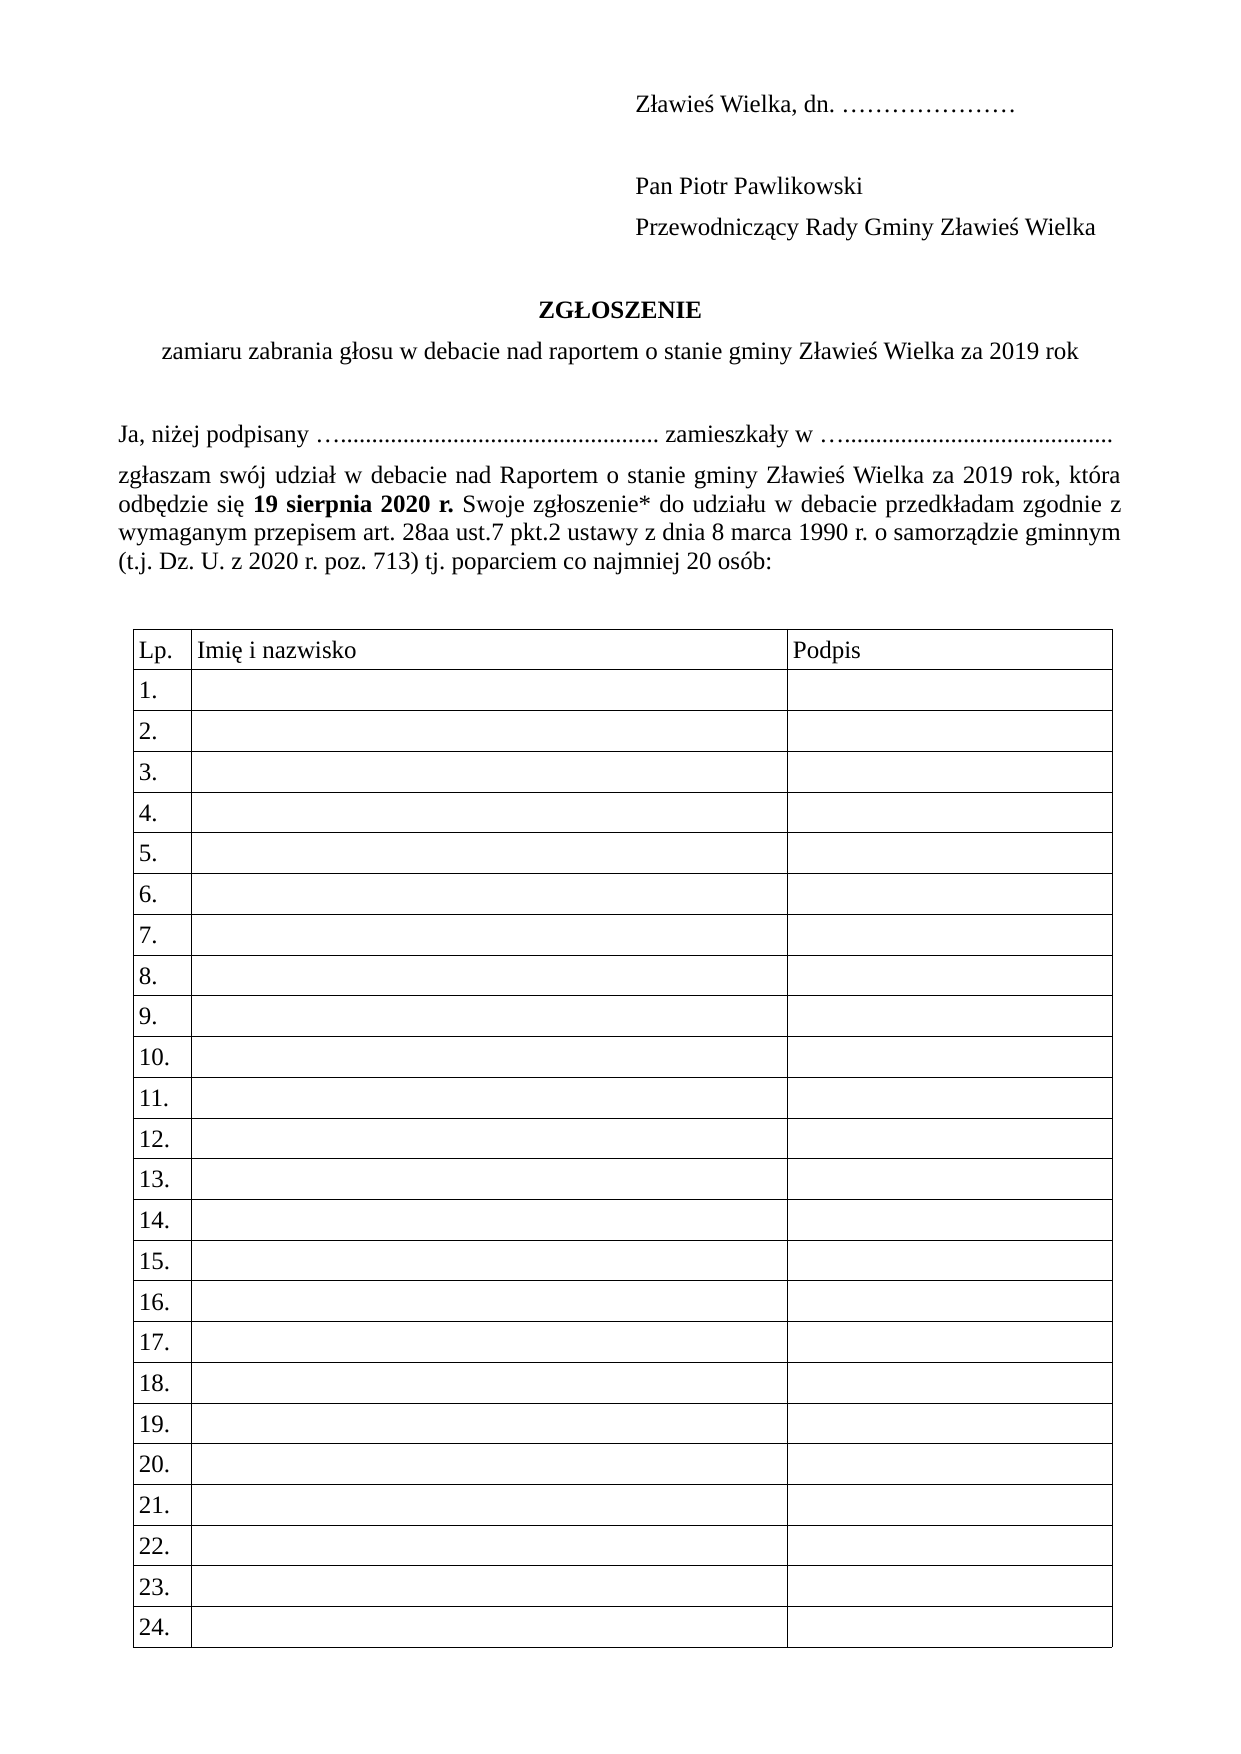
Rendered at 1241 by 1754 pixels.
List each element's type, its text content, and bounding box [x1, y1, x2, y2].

table_cell [192, 956, 787, 995]
table_cell [192, 1485, 787, 1525]
table_cell [192, 1444, 787, 1484]
text Zławieś Wielka, dn. ………………… [561, 89, 1122, 117]
table_cell [788, 1363, 1112, 1402]
table_cell [788, 833, 1112, 873]
table_cell 3. [134, 752, 191, 792]
table_cell [192, 1078, 787, 1117]
table_cell 8. [134, 956, 191, 995]
table_cell [788, 1485, 1112, 1525]
table_cell [788, 996, 1112, 1036]
table_cell [192, 1322, 787, 1362]
table_cell 20. [134, 1444, 191, 1484]
table_cell [788, 915, 1112, 954]
table_cell [788, 670, 1112, 710]
table_cell [192, 1241, 787, 1280]
table_cell [192, 833, 787, 873]
table_cell [192, 1200, 787, 1239]
table_cell 4. [134, 793, 191, 832]
table_cell [192, 1566, 787, 1606]
table_cell [192, 915, 787, 954]
table_cell 1. [134, 670, 191, 710]
table_cell [788, 874, 1112, 914]
table_cell [192, 752, 787, 792]
table_cell 14. [134, 1200, 191, 1239]
table_cell 18. [134, 1363, 191, 1402]
table_cell 17. [134, 1322, 191, 1362]
table_cell [788, 1119, 1112, 1158]
table_cell [192, 670, 787, 710]
table_cell [192, 1607, 787, 1647]
table_header Imię i nazwisko [192, 630, 787, 669]
table_cell 9. [134, 996, 191, 1036]
table_cell [788, 1322, 1112, 1362]
table_cell 15. [134, 1241, 191, 1280]
table_cell [192, 1281, 787, 1321]
table_cell [192, 1159, 787, 1199]
table_cell [192, 1119, 787, 1158]
table_cell [192, 1037, 787, 1077]
table_header Podpis [788, 630, 1112, 669]
table_cell [192, 1526, 787, 1565]
table_cell 24. [134, 1607, 191, 1647]
text zamiaru zabrania głosu w debacie nad raportem o stanie gminy Zławieś Wielka za 2019 rok [118, 336, 1122, 365]
table_cell 10. [134, 1037, 191, 1077]
text Przewodniczący Rady Gminy Zławieś Wielka [561, 212, 1122, 241]
table_cell [788, 1241, 1112, 1280]
table_cell [788, 1404, 1112, 1443]
table_cell [788, 1200, 1112, 1239]
table_cell 22. [134, 1526, 191, 1565]
table_cell [788, 1607, 1112, 1647]
table_cell 5. [134, 833, 191, 873]
table_cell [788, 793, 1112, 832]
table_cell 7. [134, 915, 191, 954]
table_header Lp. [134, 630, 191, 669]
table_cell [192, 1363, 787, 1402]
table_cell 6. [134, 874, 191, 914]
table_cell [788, 1444, 1112, 1484]
table_cell [192, 1404, 787, 1443]
text ZGŁOSZENIE [118, 295, 1122, 324]
table_cell [788, 1078, 1112, 1117]
table_cell [788, 1281, 1112, 1321]
table_cell [788, 1566, 1112, 1606]
text zgłaszam swój udział w debacie nad Raportem o stanie gminy Zławieś Wielka za 2019 rok, która odbędzie się 19 sierpnia 2020 r. Swoje zgłoszenie* do udziału w debacie przedkładam zgodnie z wymaganym przepisem art. 28aa ust.7 pkt.2 ustawy z dnia 8 marca 1990 r. o samorządzie gminnym (t.j. Dz. U. z 2020 r. poz. 713) tj. poparciem co najmniej 20 osób: [118, 460, 1122, 575]
table_cell [788, 1526, 1112, 1565]
table_cell 11. [134, 1078, 191, 1117]
text Ja, niżej podpisany …................................................... zamieszkały w …........................................... [118, 419, 1122, 447]
table_cell 12. [134, 1119, 191, 1158]
table_cell [788, 711, 1112, 751]
table_cell [192, 793, 787, 832]
table_cell [788, 1159, 1112, 1199]
table_cell 19. [134, 1404, 191, 1443]
table_cell [192, 996, 787, 1036]
table_cell [788, 956, 1112, 995]
text Pan Piotr Pawlikowski [561, 171, 1122, 200]
table_cell [192, 874, 787, 914]
table_cell 16. [134, 1281, 191, 1321]
table_cell [192, 711, 787, 751]
table_cell [788, 752, 1112, 792]
table_cell 23. [134, 1566, 191, 1606]
table_cell 21. [134, 1485, 191, 1525]
table_cell 13. [134, 1159, 191, 1199]
table_cell 2. [134, 711, 191, 751]
table_cell [788, 1037, 1112, 1077]
